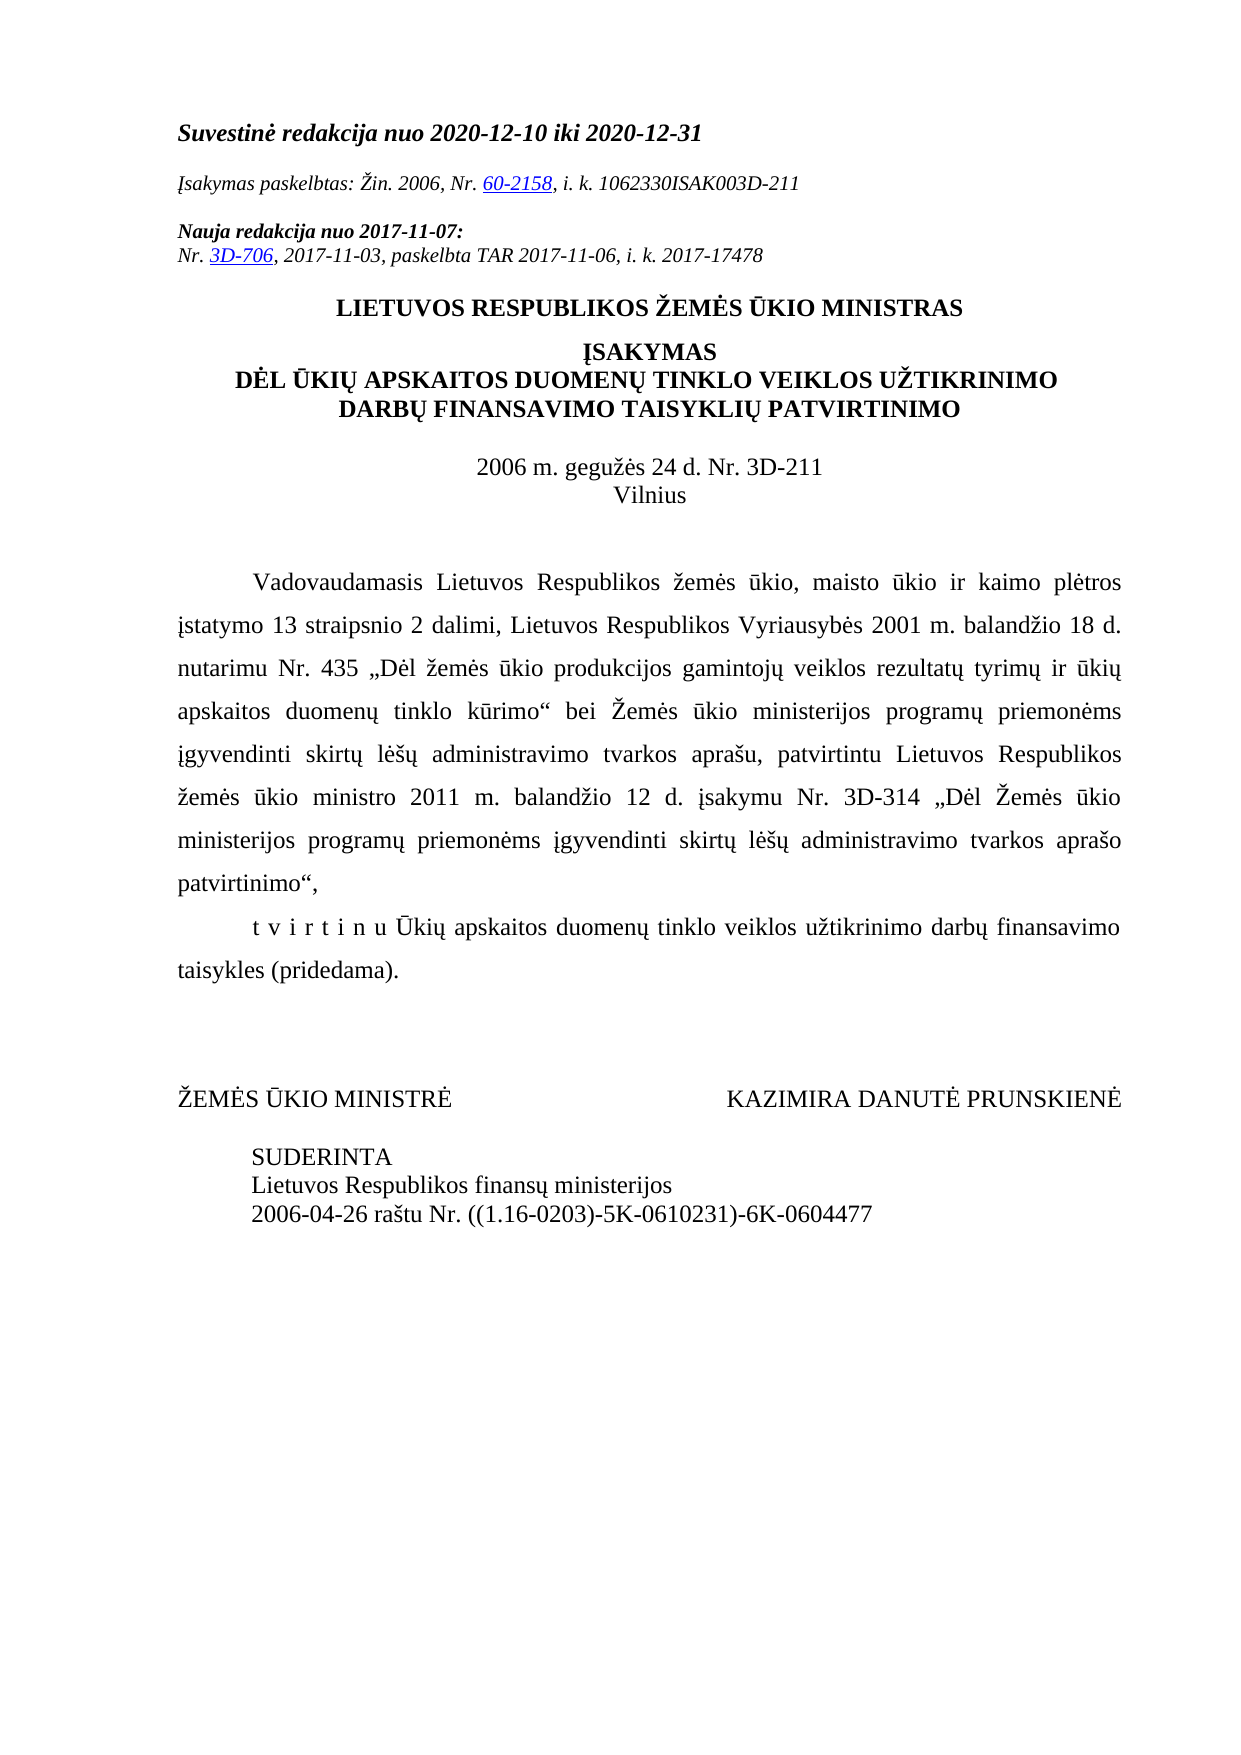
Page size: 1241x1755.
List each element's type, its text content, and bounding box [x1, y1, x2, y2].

text 2006-04-26 raštu Nr. ((1.16-0203)-5K-0610231)-6K-0604477 [177, 1199, 1122, 1228]
text Suvestinė redakcija nuo 2020-12-10 iki 2020-12-31 [177, 118, 1122, 147]
text ŽEMĖS ŪKIO MINISTRĖ KAZIMIRA DANUTĖ PRUNSKIENĖ [177, 1084, 1122, 1113]
text t v i r t i n u Ūkių apskaitos duomenų tinklo veiklos užtikrinimo darbų finansavimo taisykles (pridedama). [177, 912, 1122, 983]
text Nauja redakcija nuo 2017-11-07: [177, 219, 1122, 243]
text Vadovaudamasis Lietuvos Respublikos žemės ūkio, maisto ūkio ir kaimo plėtros įstatymo 13 straipsnio 2 dalimi, Lietuvos Respublikos Vyriausybės 2001 m. balandžio 18 d. nutarimu Nr. 435 „Dėl žemės ūkio produkcijos gamintojų veiklos rezultatų tyrimų ir ūkių apskaitos duomenų tinklo kūrimo“ bei Žemės ūkio ministerijos programų priemonėms įgyvendinti skirtų lėšų administravimo tvarkos aprašu, patvirtintu Lietuvos Respublikos žemės ūkio ministro 2011 m. balandžio 12 d. įsakymu Nr. 3D-314 „Dėl Žemės ūkio ministerijos programų priemonėms įgyvendinti skirtų lėšų administravimo tvarkos aprašo patvirtinimo“, [177, 567, 1122, 897]
text Nr. 3D-706, 2017-11-03, paskelbta TAR 2017-11-06, i. k. 2017-17478 [177, 243, 1122, 267]
text LIETUVOS RESPUBLIKOS ŽEMĖS ŪKIO MINISTRAS [177, 293, 1122, 322]
text DARBŲ FINANSAVIMO TAISYKLIŲ PATVIRTINIMO [177, 394, 1122, 423]
text Vilnius [177, 480, 1122, 509]
text Įsakymas paskelbtas: Žin. 2006, Nr. 60-2158, i. k. 1062330ISAK003D-211 [177, 171, 1122, 195]
text Lietuvos Respublikos finansų ministerijos [177, 1170, 1122, 1199]
text SUDERINTA [177, 1142, 1122, 1170]
text DĖL ŪKIŲ APSKAITOS DUOMENŲ TINKLO VEIKLOS UŽTIKRINIMO [177, 365, 1122, 394]
text ĮSAKYMAS [177, 337, 1122, 365]
text 2006 m. gegužės 24 d. Nr. 3D-211 [177, 452, 1122, 480]
